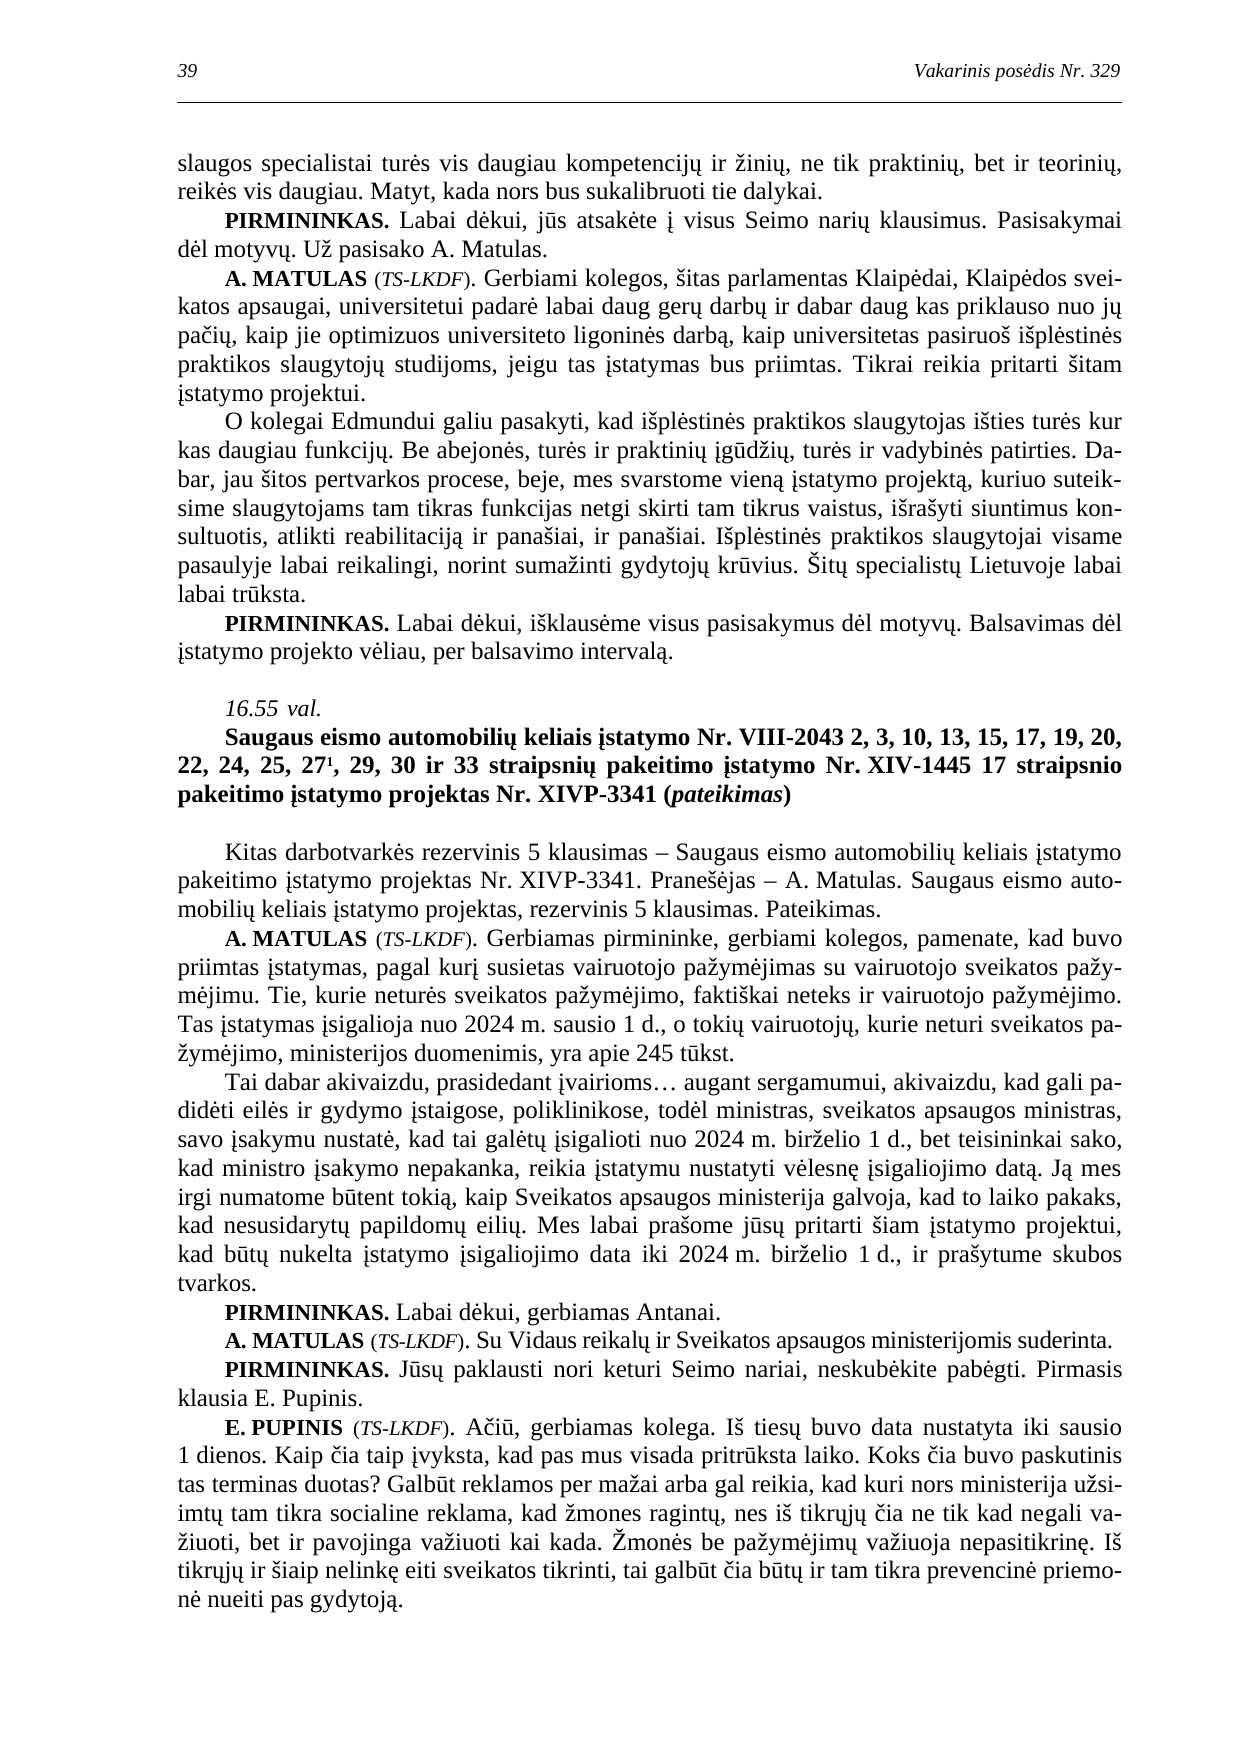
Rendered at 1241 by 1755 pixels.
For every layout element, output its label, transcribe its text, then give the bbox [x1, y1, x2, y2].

text Ki­tas dar­bo­tvarkės re­zer­vi­nis 5 klau­si­mas – Sau­gaus eis­mo au­to­mo­bi­lių ke­liais įsta­ty­mo pa­kei­ti­mo įsta­ty­mo pro­jek­tas Nr. XIVP-3341. Pra­ne­šė­jas – A. Ma­tu­las. Sau­gaus eis­mo au­to­mo­bi­lių ke­liais įsta­ty­mo pro­jek­tas, re­zer­vi­nis 5 klau­si­mas. Pa­tei­ki­mas. [177, 837, 1122, 923]
text PIRMININKAS. Jū­sų pa­klaus­ti no­ri ke­tu­ri Sei­mo na­riai, ne­sku­bė­ki­te pa­bėg­ti. Pir­ma­sis klau­sia E. Pu­pi­nis. [177, 1354, 1122, 1412]
text A. MATULAS (TS-LKDF). Ger­bia­mas pir­mi­nin­ke, ger­bia­mi ko­le­gos, pa­me­na­te, kad bu­vo pri­im­tas įsta­ty­mas, pa­gal ku­rį su­sie­tas vai­ruo­to­jo pa­žy­mė­ji­mas su vai­ruo­to­jo svei­ka­tos pa­žy­mė­ji­mu. Tie, ku­rie ne­tu­rės svei­ka­tos pa­žy­mė­ji­mo, fak­tiš­kai ne­teks ir vai­ruo­to­jo pa­žy­mė­ji­mo. Tas įsta­ty­mas įsi­ga­lio­ja nuo 2024 m. sau­sio 1 d., o to­kių vai­ruo­to­jų, ku­rie ne­tu­ri svei­ka­tos pa­žy­mė­ji­mo, mi­nis­te­ri­jos duo­me­ni­mis, yra apie 245 tūkst. [177, 923, 1122, 1067]
text slau­gos spe­cia­lis­tai tu­rės vis dau­giau kom­pe­ten­ci­jų ir ži­nių, ne tik prak­ti­nių, bet ir te­ori­nių, rei­kės vis dau­giau. Ma­tyt, ka­da nors bus su­ka­lib­ruo­ti tie da­ly­kai. [177, 148, 1122, 205]
text PIRMININKAS. La­bai dė­kui, iš­klau­sė­me vi­sus pa­si­sa­ky­mus dėl mo­ty­vų. Bal­sa­vi­mas dėl įsta­ty­mo pro­jek­to vė­liau, per bal­sa­vi­mo in­ter­va­lą. [177, 608, 1122, 665]
text A. MATULAS (TS-LKDF). Ger­bia­mi ko­le­gos, ši­tas par­la­men­tas Klai­pė­dai, Klai­pė­dos svei­ka­tos ap­sau­gai, uni­ver­si­te­tui pa­da­rė la­bai daug ge­rų dar­bų ir da­bar daug kas pri­klau­so nuo jų pa­čių, kaip jie op­ti­mi­zuos uni­ver­si­te­to li­go­ni­nės dar­bą, kaip uni­ver­si­te­tas pa­si­ruoš iš­plės­ti­nės prak­ti­kos slau­gy­to­jų stu­di­joms, jei­gu tas įsta­ty­mas bus pri­im­tas. Tik­rai rei­kia pri­tar­ti ši­tam įsta­ty­mo pro­jek­tui. [177, 263, 1122, 406]
text A. MATULAS (TS-LKDF). Su Vi­daus rei­ka­lų ir Svei­ka­tos ap­sau­gos mi­nis­te­ri­jo­mis su­de­rin­ta. [177, 1325, 1122, 1354]
text PIRMININKAS. La­bai dė­kui, ger­bia­mas An­ta­nai. [177, 1297, 1122, 1325]
text E. PUPINIS (TS-LKDF). Ačiū, ger­bia­mas ko­le­ga. Iš tie­sų bu­vo da­ta nu­sta­ty­ta iki sau­sio 1 die­nos. Kaip čia taip įvyks­ta, kad pas mus vi­sa­da pri­trūks­ta lai­ko. Koks čia bu­vo pas­ku­ti­nis tas ter­mi­nas duo­tas? Gal­būt re­kla­mos per ma­žai ar­ba gal rei­kia, kad ku­ri nors mi­nis­te­ri­ja už­si­im­tų tam tik­ra so­cia­li­ne re­kla­ma, kad žmo­nes ra­gin­tų, nes iš tik­rų­jų čia ne tik kad ne­ga­li va­žiuo­ti, bet ir pa­vo­jin­ga va­žiuo­ti kai ka­da. Žmo­nės be pa­žy­mė­ji­mų va­žiuo­ja ne­pa­si­tik­ri­nę. Iš tik­rų­jų ir šiaip ne­lin­kę ei­ti svei­ka­tos tik­rin­ti, tai gal­būt čia bū­tų ir tam tik­ra pre­ven­ci­nė prie­mo­nė nu­ei­ti pas gy­dy­to­ją. [177, 1412, 1122, 1613]
text PIRMININKAS. La­bai dė­kui, jūs at­sa­kė­te į vi­sus Sei­mo na­rių klau­si­mus. Pa­si­sa­ky­mai dėl mo­ty­vų. Už pa­si­sa­ko A. Ma­tu­las. [177, 205, 1122, 263]
text Sau­gaus eis­mo au­to­mo­bi­lių ke­liais įsta­ty­mo Nr. VIII-2043 2, 3, 10, 13, 15, 17, 19, 20, 22, 24, 25, 271, 29, 30 ir 33 straips­nių pa­kei­ti­mo įsta­ty­mo Nr. XIV-1445 17 straips­nio pakei­ti­mo įsta­ty­mo pro­jek­tas Nr. XIVP-3341 (pa­tei­ki­mas) [177, 722, 1122, 808]
text O ko­le­gai Ed­mun­dui ga­liu pa­sa­ky­ti, kad iš­plės­ti­nės prak­ti­kos slau­gy­to­jas iš­ties tu­rės kur kas dau­giau funk­ci­jų. Be abe­jo­nės, tu­rės ir prak­ti­nių įgū­džių, tu­rės ir va­dy­bi­nės pa­tir­ties. Da­bar, jau ši­tos per­tvar­kos pro­ce­se, be­je, mes svars­to­me vie­ną įsta­ty­mo pro­jek­tą, ku­riuo su­teik­si­me slau­gy­to­jams tam tik­ras funk­ci­jas net­gi skir­ti tam tik­rus vais­tus, iš­ra­šy­ti siun­ti­mus kon­sul­tuo­tis, at­lik­ti re­a­bi­li­ta­ci­ją ir pa­na­šiai, ir pa­na­šiai. Iš­plės­ti­nės prak­ti­kos slau­gy­to­jai vi­sa­me pa­sau­ly­je la­bai rei­ka­lin­gi, no­rint su­ma­žin­ti gy­dy­to­jų krū­vius. Ši­tų spe­cia­lis­tų Lie­tu­vo­je la­bai la­bai trūks­ta. [177, 406, 1122, 608]
text 16.55 val. [224, 694, 1122, 722]
text Tai da­bar aki­vaiz­du, pra­si­de­dant įvai­rioms… au­gant ser­ga­mu­mui, aki­vaiz­du, kad ga­li pa­di­dė­ti ei­lės ir gy­dy­mo įstai­go­se, po­li­kli­ni­ko­se, to­dėl mi­nist­ras, svei­ka­tos ap­sau­gos mi­nist­ras, sa­vo įsa­ky­mu nu­sta­tė, kad tai ga­lė­tų įsi­ga­lio­ti nuo 2024 m. bir­že­lio 1 d., bet tei­si­nin­kai sa­ko, kad mi­nist­ro įsa­ky­mo ne­pa­kan­ka, rei­kia įsta­ty­mu nu­sta­ty­ti vė­les­nę įsi­ga­lio­ji­mo da­tą. Ją mes ir­gi nu­ma­to­me bū­tent to­kią, kaip Svei­ka­tos ap­sau­gos mi­nis­te­ri­ja gal­vo­ja, kad to lai­ko pa­kaks, kad ne­su­si­da­ry­tų pa­pil­do­mų ei­lių. Mes la­bai pra­šo­me jū­sų pri­tar­ti šiam įsta­ty­mo pro­jek­tui, kad bū­tų nu­kel­ta įsta­ty­mo įsi­ga­lio­ji­mo da­ta iki 2024 m. bir­že­lio 1 d., ir pra­šy­tu­me sku­bos tvar­kos. [177, 1067, 1122, 1297]
